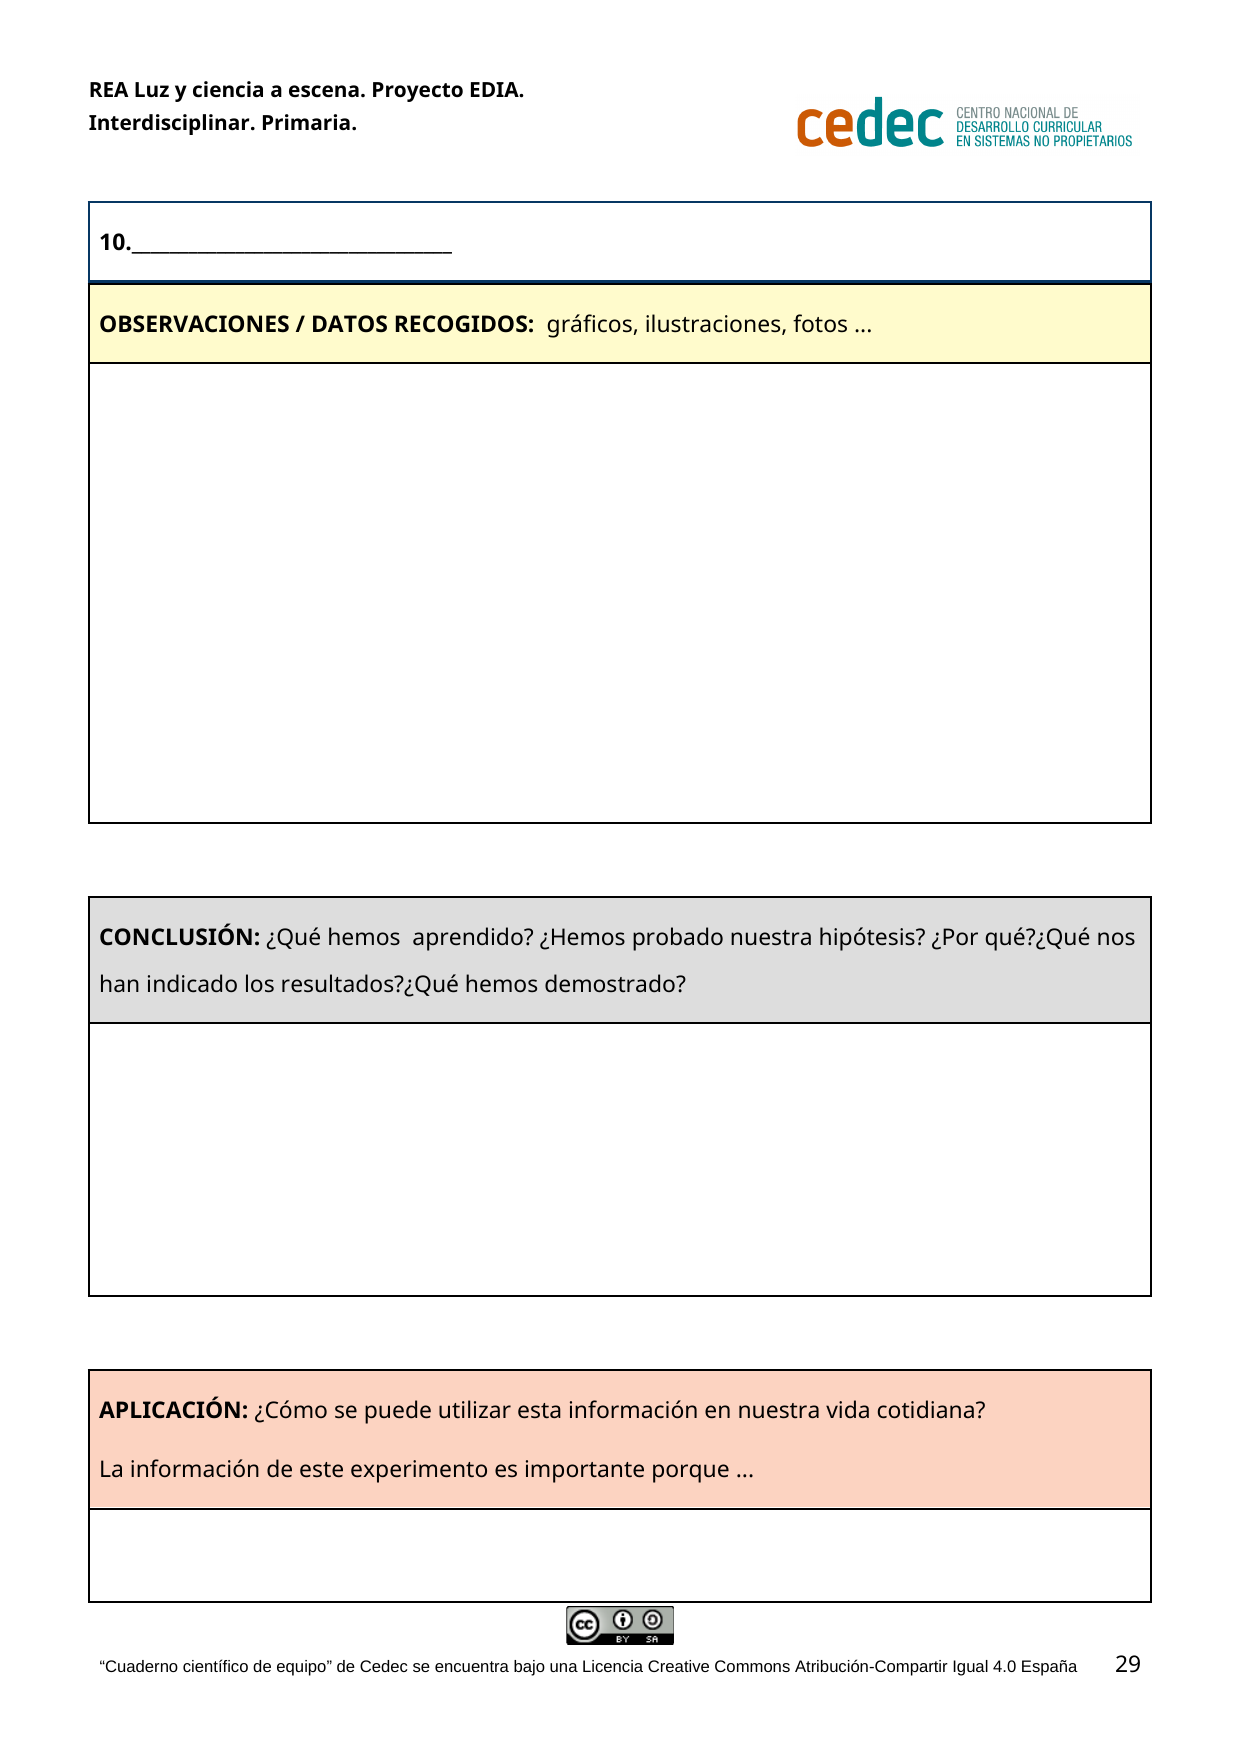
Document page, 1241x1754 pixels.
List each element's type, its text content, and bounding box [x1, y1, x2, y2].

table_cell [90, 1510, 1150, 1601]
table_header APLICACIÓN: ¿Cómo se puede utilizar esta información en nuestra vida cotidiana? La información de este experimento es importante porque ... [90, 1371, 1150, 1507]
table_cell [90, 1024, 1150, 1295]
picture [566, 1606, 674, 1645]
table_cell [90, 364, 1150, 822]
table_header OBSERVACIONES / DATOS RECOGIDOS: gráficos, ilustraciones, fotos ... [90, 285, 1150, 362]
picture [795, 94, 1140, 156]
table_header CONCLUSIÓN: ¿Qué hemos aprendido? ¿Hemos probado nuestra hipótesis? ¿Por qué?¿Qué nos han indicado los resultados?¿Qué hemos demostrado? [90, 898, 1150, 1022]
table_cell 10.__________________________________ [90, 203, 1150, 280]
